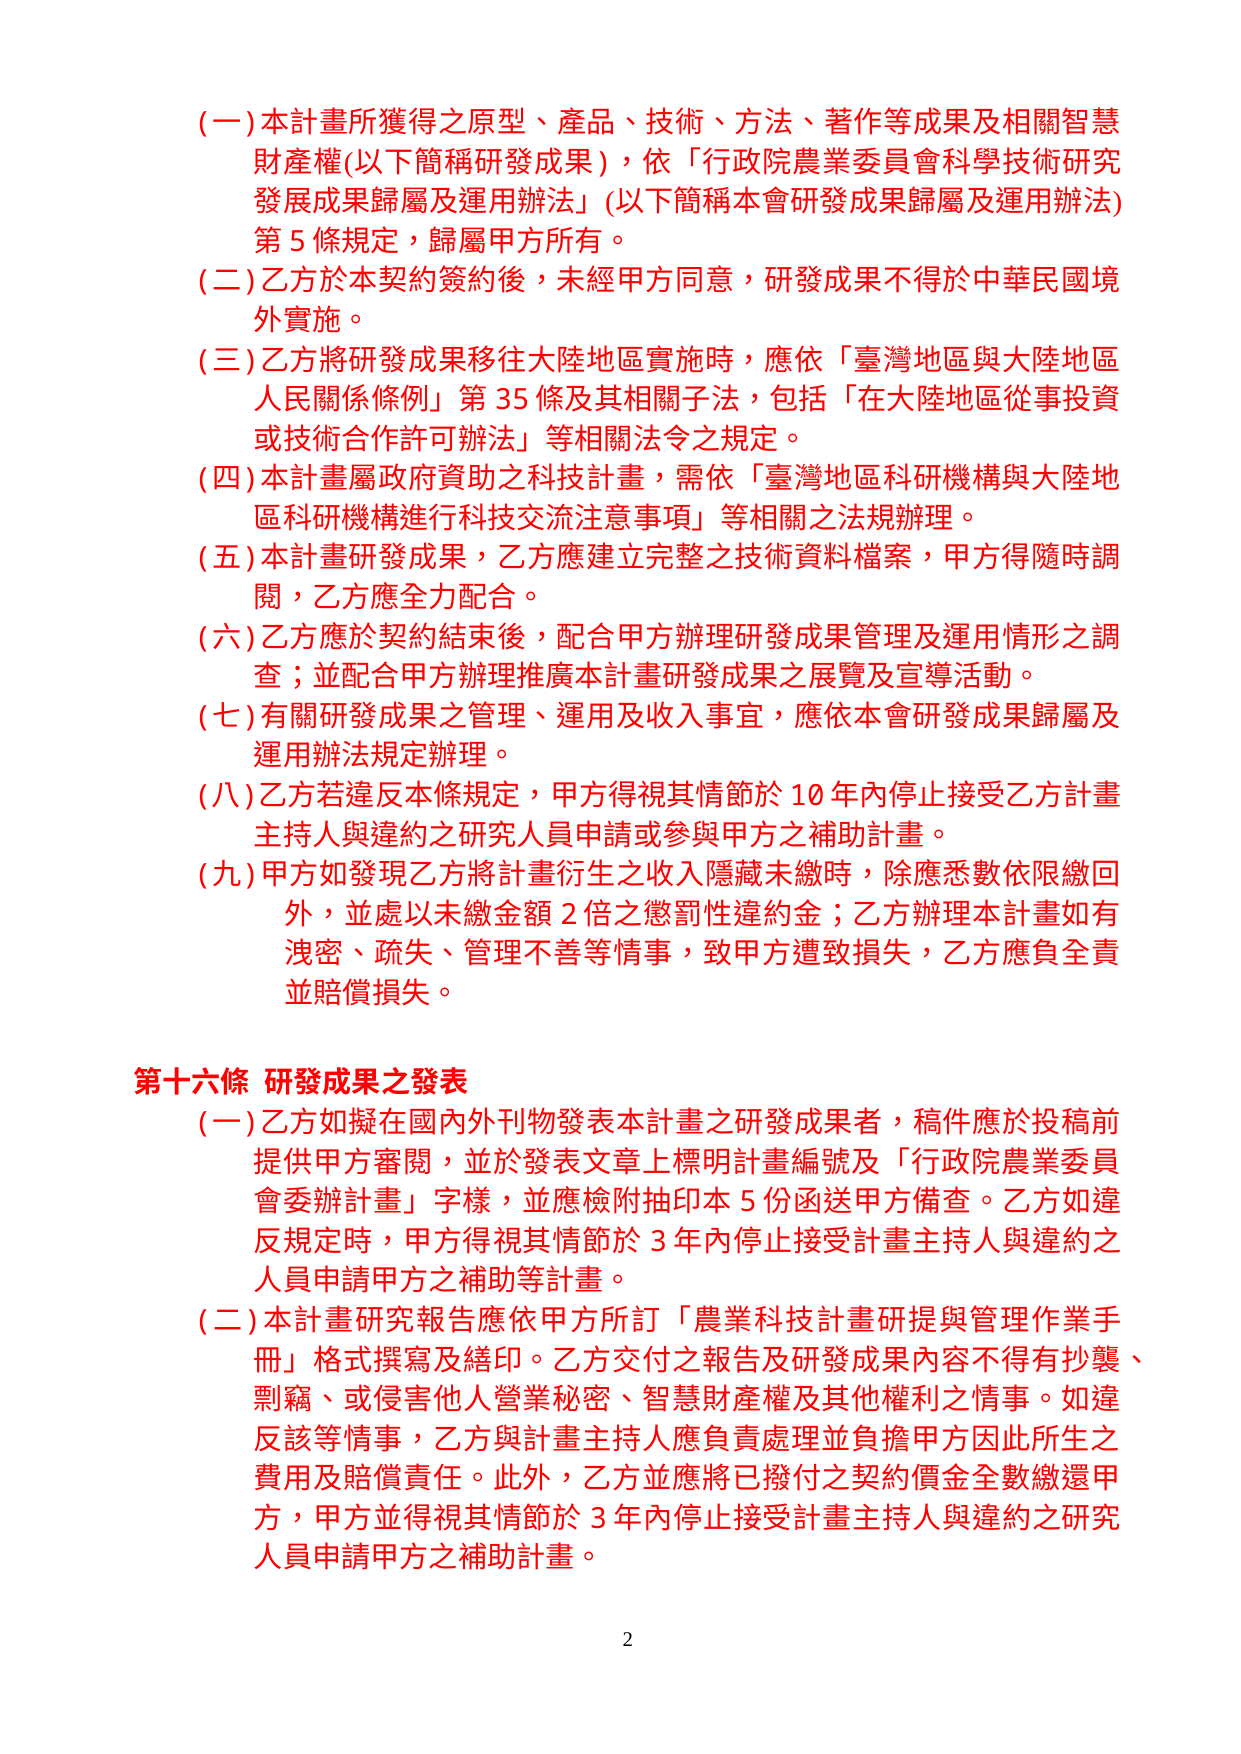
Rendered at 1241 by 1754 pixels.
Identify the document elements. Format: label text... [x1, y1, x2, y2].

text (一)乙方如擬在國內外刊物發表本計畫之研發成果者，稿件應於投稿前提供甲方審閱，並於發表文章上標明計畫編號及「行政院農業委員會委辦計畫」字樣，並應檢附抽印本5份函送甲方備查。乙方如違反規定時，甲方得視其情節於3年內停止接受計畫主持人與違約之人員申請甲方之補助等計畫。 [194, 1101, 1122, 1299]
text (二)本計畫研究報告應依甲方所訂「農業科技計畫研提與管理作業手冊」格式撰寫及繕印。乙方交付之報告及研發成果內容不得有抄襲、剽竊、或侵害他人營業秘密、智慧財產權及其他權利之情事。如違反該等情事，乙方與計畫主持人應負責處理並負擔甲方因此所生之費用及賠償責任。此外，乙方並應將已撥付之契約價金全數繳還甲方，甲方並得視其情節於3年內停止接受計畫主持人與違約之研究人員申請甲方之補助計畫。 [194, 1299, 1122, 1576]
text (一)本計畫所獲得之原型、產品、技術、方法、著作等成果及相關智慧財產權(以下簡稱研發成果)，依「行政院農業委員會科學技術研究發展成果歸屬及運用辦法」(以下簡稱本會研發成果歸屬及運用辦法)第5條規定，歸屬甲方所有。 [194, 101, 1122, 259]
text (九)甲方如發現乙方將計畫衍生之收入隱藏未繳時，除應悉數依限繳回外，並處以未繳金額2倍之懲罰性違約金；乙方辦理本計畫如有洩密、疏失、管理不善等情事，致甲方遭致損失，乙方應負全責並賠償損失。 [194, 853, 1122, 1011]
text 第十六條 研發成果之發表 [133, 1038, 1122, 1101]
text (四)本計畫屬政府資助之科技計畫，需依「臺灣地區科研機構與大陸地區科研機構進行科技交流注意事項」等相關之法規辦理。 [194, 457, 1122, 536]
text (六)乙方應於契約結束後，配合甲方辦理研發成果管理及運用情形之調查；並配合甲方辦理推廣本計畫研發成果之展覽及宣導活動。 [194, 615, 1122, 694]
text (二)乙方於本契約簽約後，未經甲方同意，研發成果不得於中華民國境外實施。 [194, 259, 1122, 338]
text (八)乙方若違反本條規定，甲方得視其情節於10年內停止接受乙方計畫主持人與違約之研究人員申請或參與甲方之補助計畫。 [194, 774, 1122, 853]
text (五)本計畫研發成果，乙方應建立完整之技術資料檔案，甲方得隨時調閱，乙方應全力配合。 [194, 536, 1122, 615]
text (七)有關研發成果之管理、運用及收入事宜，應依本會研發成果歸屬及運用辦法規定辦理。 [194, 694, 1122, 774]
text (三)乙方將研發成果移往大陸地區實施時，應依「臺灣地區與大陸地區人民關係條例」第35條及其相關子法，包括「在大陸地區從事投資或技術合作許可辦法」等相關法令之規定。 [194, 338, 1122, 457]
